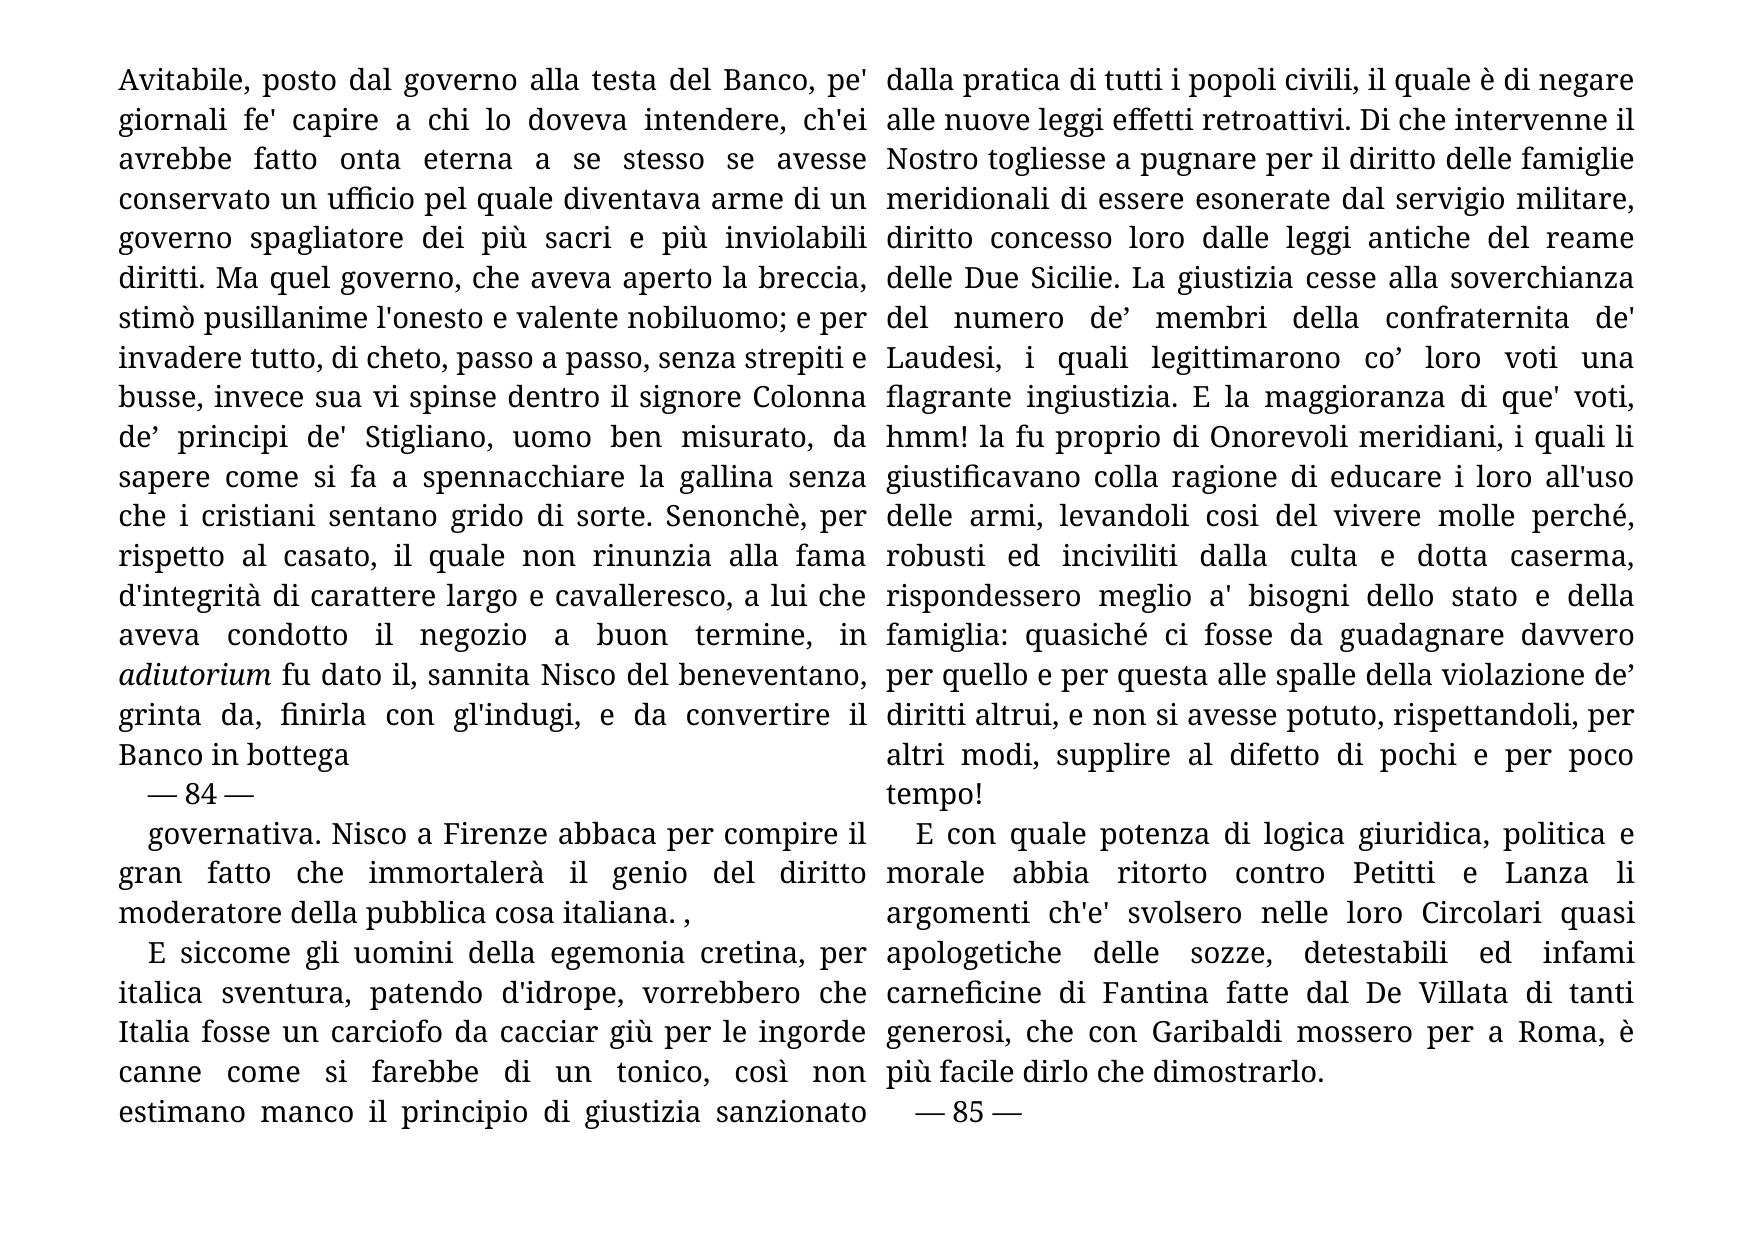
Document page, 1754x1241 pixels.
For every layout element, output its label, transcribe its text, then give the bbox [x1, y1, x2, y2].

text governativa. Nisco a Firenze abbaca per compire il gran fatto che immortalerà il genio del diritto moderatore della pubblica cosa italiana. , [118, 813, 868, 932]
text — 85 — [886, 1091, 1636, 1131]
text — 84 — [118, 773, 868, 813]
text E siccome gli uomini della egemonia cretina, per italica sventura, patendo d'idrope, vorrebbero che Italia fosse un carciofo da cacciar giù per le ingorde canne come si farebbe di un tonico, così non estimano manco il principio di giustizia sanzionato [118, 932, 868, 1131]
text Avitabile, posto dal governo alla testa del Banco, pe' giornali fe' capire a chi lo doveva intendere, ch'ei avrebbe fatto onta eterna a se stesso se avesse conservato un ufficio pel quale diventava arme di un governo spagliatore dei più sacri e più inviolabili diritti. Ma quel governo, che aveva aperto la breccia, stimò pusillanime l'onesto e valente nobiluomo; e per invadere tutto, di cheto, passo a passo, senza strepiti e busse, invece sua vi spinse dentro il signore Colonna de’ principi de' Stigliano, uomo ben misurato, da sapere come si fa a spennacchiare la gallina senza che i cristiani sentano grido di sorte. Senonchè, per rispetto al casato, il quale non rinunzia alla fama d'integrità di carattere largo e cavalleresco, a lui che aveva condotto il negozio a buon termine, in adiutorium fu dato il, sannita Nisco del beneventano, grinta da, finirla con gl'indugi, e da convertire il Banco in bottega [118, 59, 868, 773]
text E con quale potenza di logica giuridica, politica e morale abbia ritorto contro Petitti e Lanza li argomenti ch'e' svolsero nelle loro Circolari quasi apologetiche delle sozze, detestabili ed infami carneficine di Fantina fatte dal De Villata di tanti generosi, che con Garibaldi mossero per a Roma, è più facile dirlo che dimostrarlo. [886, 813, 1636, 1091]
text dalla pratica di tutti i popoli civili, il quale è di negare alle nuove leggi effetti retroattivi. Di che intervenne il Nostro togliesse a pugnare per il diritto delle famiglie meridionali di essere esonerate dal servigio militare, diritto concesso loro dalle leggi antiche del reame delle Due Sicilie. La giustizia cesse alla soverchianza del numero de’ membri della confraternita de' Laudesi, i quali legittimarono co’ loro voti una flagrante ingiustizia. E la maggioranza di que' voti, hmm! la fu proprio di Onorevoli meridiani, i quali li giustificavano colla ragione di educare i loro all'uso delle armi, levandoli cosi del vivere molle perché, robusti ed inciviliti dalla culta e dotta caserma, rispondessero meglio a' bisogni dello stato e della famiglia: quasiché ci fosse da guadagnare davvero per quello e per questa alle spalle della violazione de’ diritti altrui, e non si avesse potuto, rispettandoli, per altri modi, supplire al difetto di pochi e per poco tempo! [886, 59, 1636, 813]
